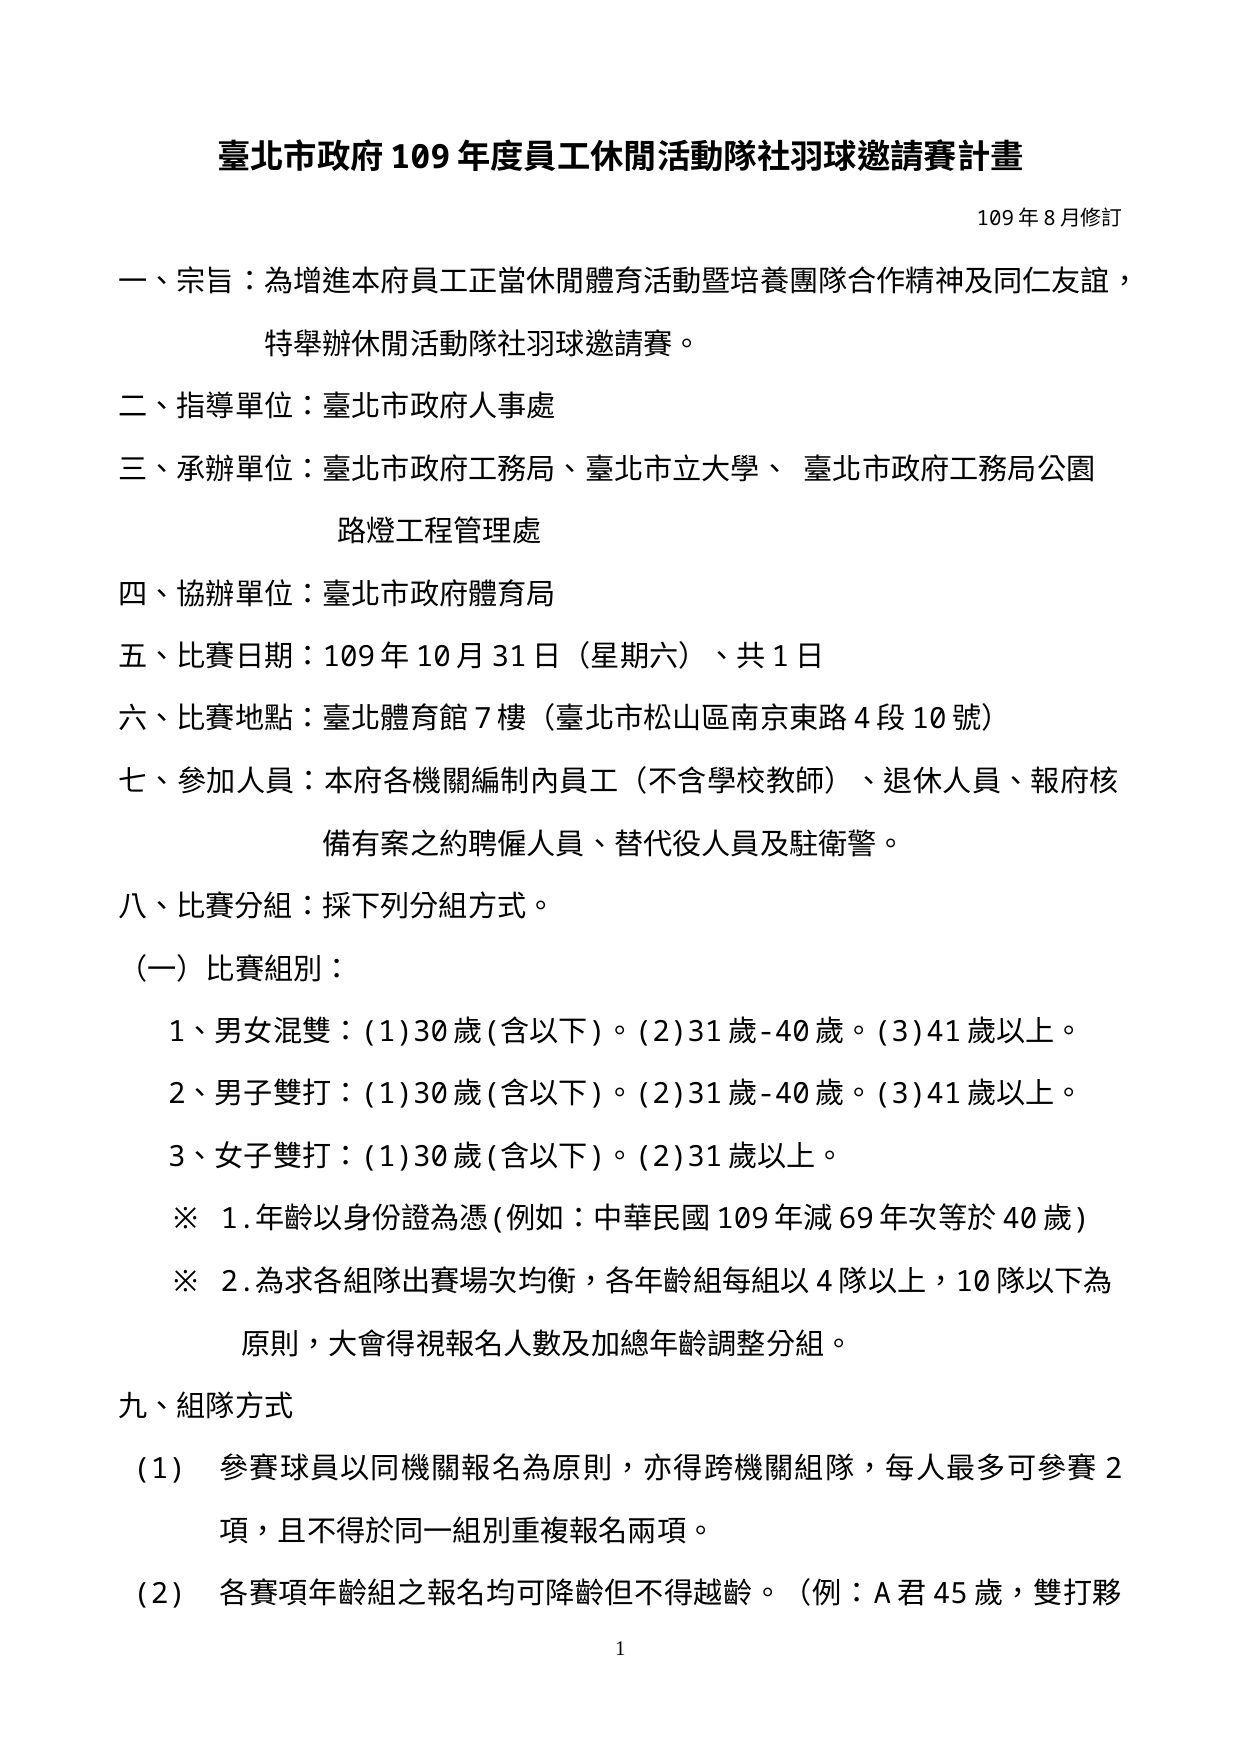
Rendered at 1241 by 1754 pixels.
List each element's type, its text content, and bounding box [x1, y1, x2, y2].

text 一、宗旨：為增進本府員工正當休閒體育活動暨培養團隊合作精神及同仁友誼，特舉辦休閒活動隊社羽球邀請賽。 [118, 237, 1122, 362]
text 九、組隊方式 [118, 1362, 1122, 1425]
text 109年8月修訂 [118, 175, 1122, 237]
text 臺北市政府109年度員工休閒活動隊社羽球邀請賽計畫 [118, 112, 1122, 175]
text （一）比賽組別： [118, 925, 1122, 987]
text 五、比賽日期：109年10月31日（星期六）、共1日 [118, 612, 1122, 675]
text 八、比賽分組：採下列分組方式。 [118, 862, 1122, 925]
text 四、協辦單位：臺北市政府體育局 [118, 550, 1122, 612]
text 2、男子雙打：(1)30歲(含以下)。(2)31歲-40歲。(3)41歲以上。 [168, 1050, 1122, 1112]
text ※ 1.年齡以身份證為憑(例如：中華民國109年減69年次等於40歲) [168, 1175, 1122, 1237]
text 二、指導單位：臺北市政府人事處 [118, 362, 1122, 425]
text 路燈工程管理處 [118, 487, 1122, 550]
text 1、男女混雙：(1)30歲(含以下)。(2)31歲-40歲。(3)41歲以上。 [168, 987, 1122, 1050]
list 各賽項年齡組之報名均可降齡但不得越齡。（例：A君45歲，雙打夥 [133, 1550, 1122, 1612]
text ※ 2.為求各組隊出賽場次均衡，各年齡組每組以4隊以上，10隊以下為原則，大會得視報名人數及加總年齡調整分組。 [168, 1237, 1122, 1362]
list 參賽球員以同機關報名為原則，亦得跨機關組隊，每人最多可參賽2項，且不得於同一組別重複報名兩項。 [133, 1425, 1122, 1550]
text 七、參加人員：本府各機關編制內員工（不含學校教師）、退休人員、報府核備有案之約聘僱人員、替代役人員及駐衛警。 [118, 737, 1122, 862]
text 六、比賽地點：臺北體育館7樓（臺北市松山區南京東路4段10號） [118, 675, 1122, 737]
text 三、承辦單位：臺北市政府工務局、臺北市立大學、 臺北市政府工務局公園 [118, 425, 1122, 487]
text 3、女子雙打：(1)30歲(含以下)。(2)31歲以上。 [168, 1112, 1122, 1175]
